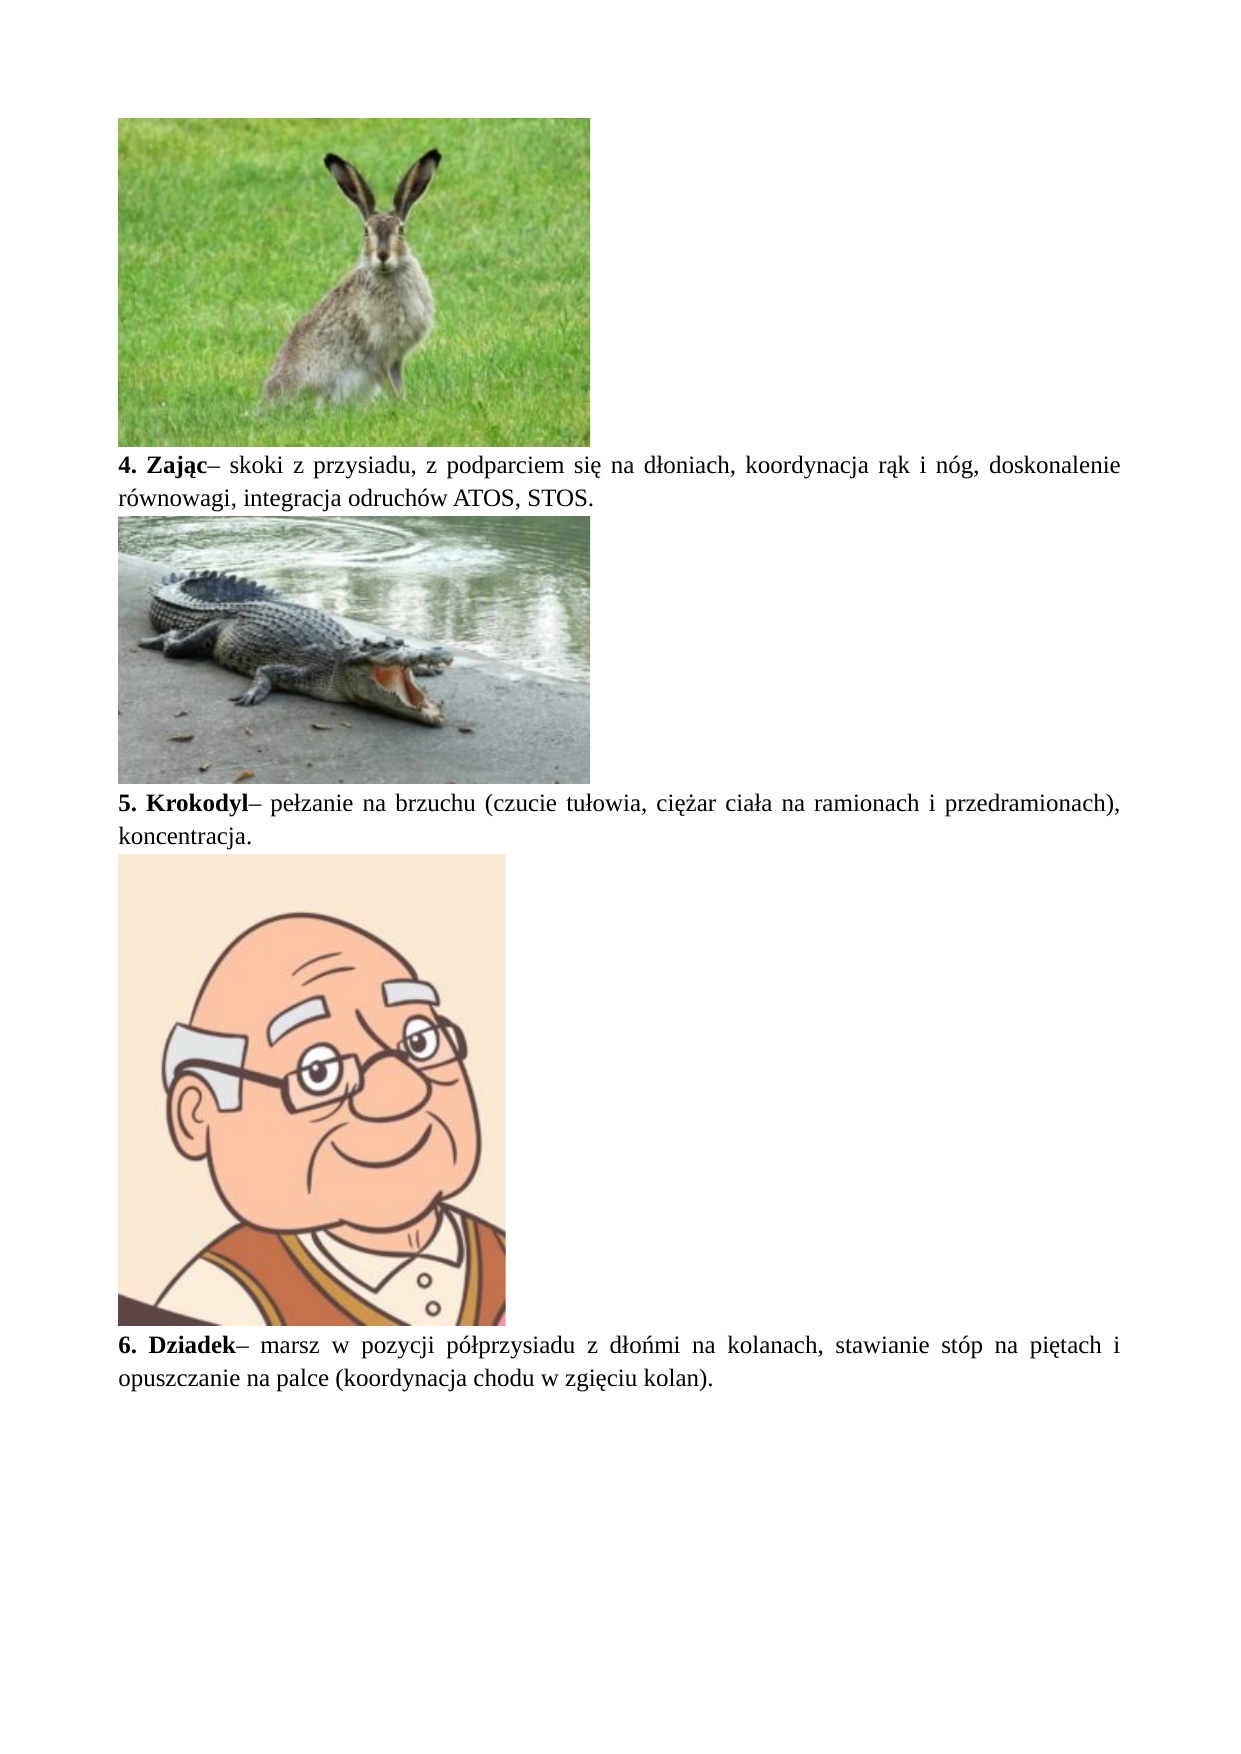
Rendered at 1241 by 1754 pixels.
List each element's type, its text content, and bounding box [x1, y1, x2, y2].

picture [118, 516, 590, 784]
picture [118, 118, 590, 447]
text 5. Krokodyl– pełzanie na brzuchu (czucie tułowia, ciężar ciała na ramionach i przedramionach), koncentracja. [118, 788, 1122, 850]
picture [118, 854, 506, 1326]
text 4. Zając– skoki z przysiadu, z podparciem się na dłoniach, koordynacja rąk i nóg, doskonalenie równowagi, integracja odruchów ATOS, STOS. [118, 451, 1122, 512]
text 6. Dziadek– marsz w pozycji półprzysiadu z dłońmi na kolanach, stawianie stóp na piętach i opuszczanie na palce (koordynacja chodu w zgięciu kolan). [118, 1330, 1122, 1392]
